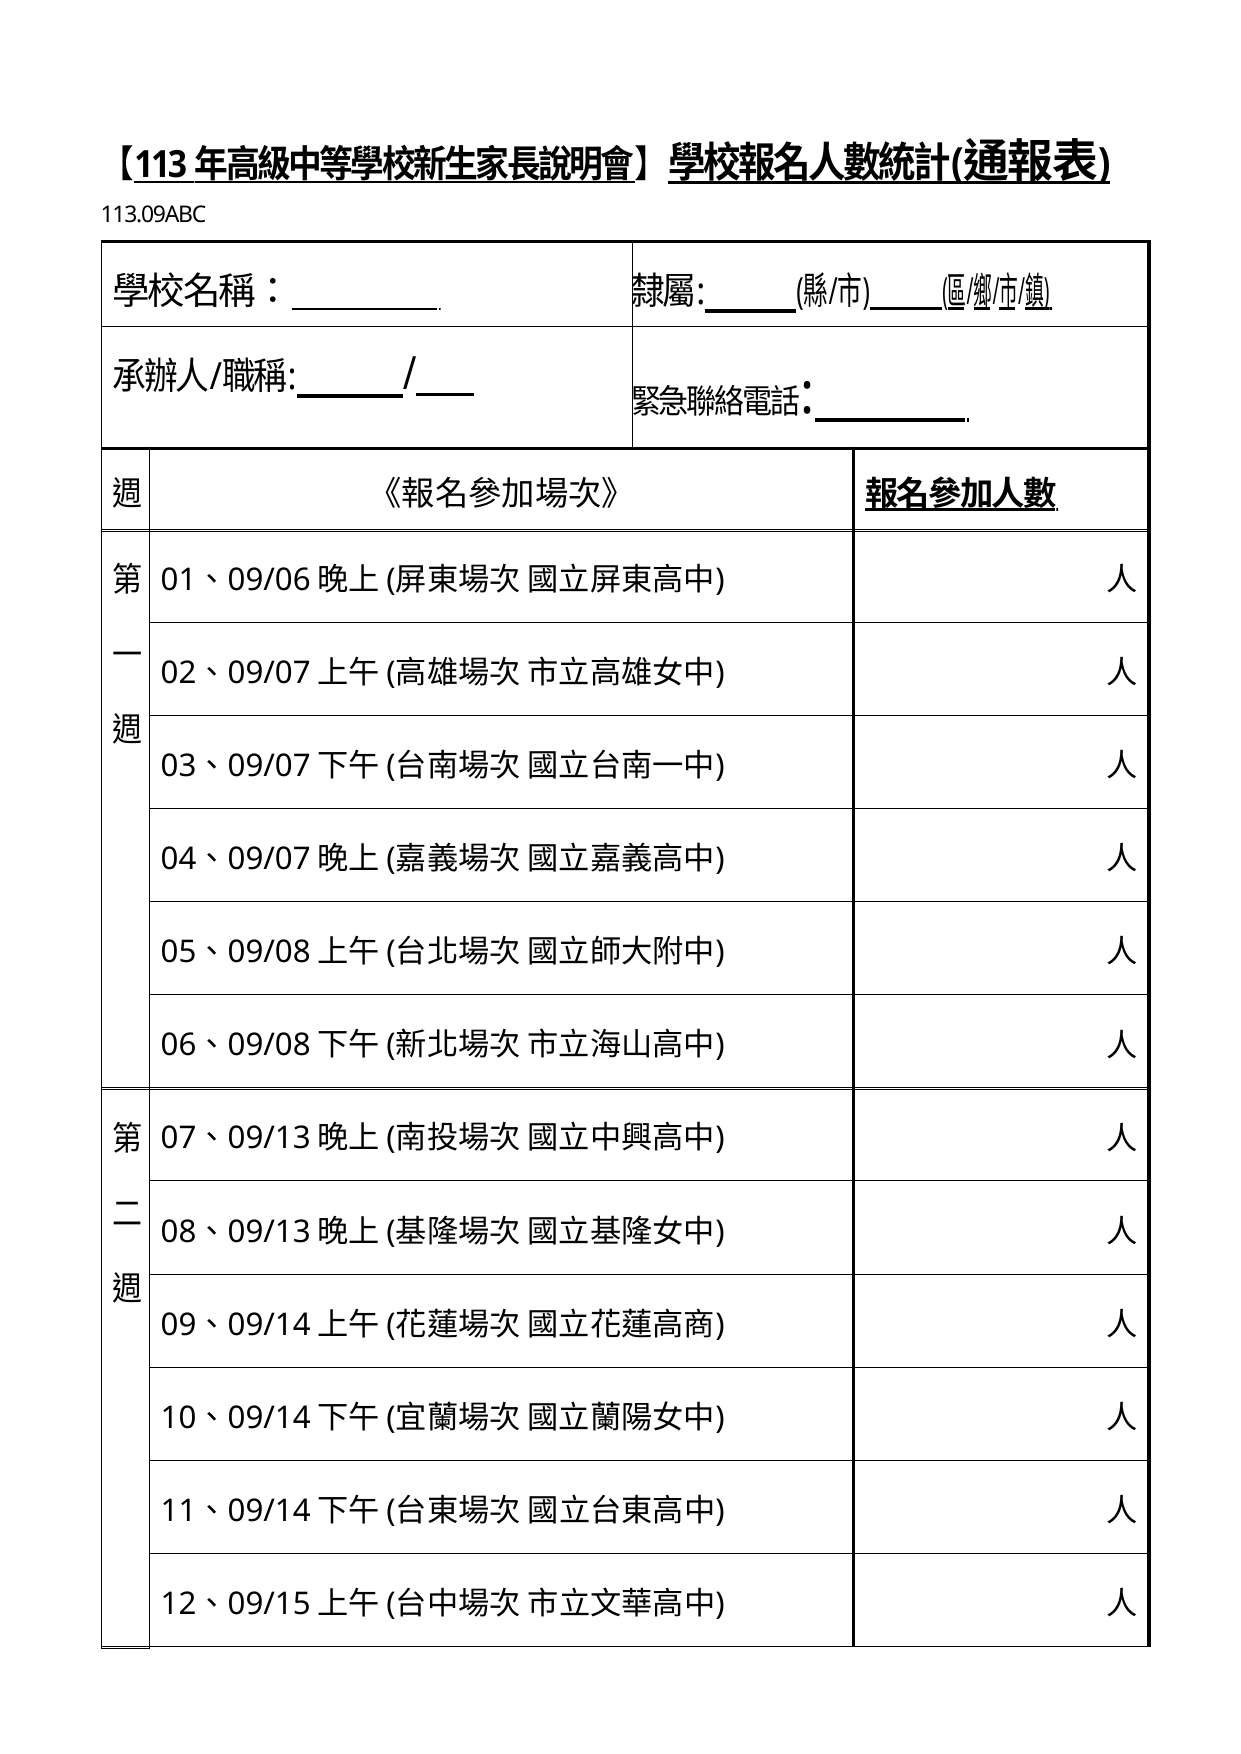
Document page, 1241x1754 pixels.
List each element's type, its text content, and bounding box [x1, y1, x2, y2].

table_cell 人 [855, 623, 1147, 715]
table_cell 第二週 [102, 1090, 149, 1646]
table_cell 人 [855, 1275, 1147, 1367]
table_cell 承辦人/職稱: / [102, 327, 632, 447]
table_cell 人 [855, 1368, 1147, 1460]
table_cell 人 [855, 1554, 1147, 1646]
table_cell 人 [855, 716, 1147, 808]
table_cell 人 [855, 902, 1147, 994]
table_cell 01、09/06晚上 (屏東場次 國立屏東高中) [150, 532, 852, 622]
table_cell 06、09/08下午 (新北場次 市立海山高中) [150, 995, 852, 1087]
table_cell 緊急聯絡電話: [633, 327, 1147, 447]
table_cell 09、09/14上午 (花蓮場次 國立花蓮高商) [150, 1275, 852, 1367]
table_cell 02、09/07上午 (高雄場次 市立高雄女中) [150, 623, 852, 715]
table_cell 07、09/13晚上 (南投場次 國立中興高中) [150, 1090, 852, 1180]
table_cell 報名參加人數 [855, 450, 1147, 528]
table_cell 人 [855, 1181, 1147, 1273]
table_cell 人 [855, 532, 1147, 622]
table_header 學校名稱： [102, 243, 632, 326]
text 【113年高級中等學校新生家長說明會】學校報名人數統計(通報表) 113.09ABC [100, 120, 1140, 232]
table_cell 人 [855, 995, 1147, 1087]
table_cell 10、09/14下午 (宜蘭場次 國立蘭陽女中) [150, 1368, 852, 1460]
table_cell 05、09/08上午 (台北場次 國立師大附中) [150, 902, 852, 994]
table_cell 08、09/13晚上 (基隆場次 國立基隆女中) [150, 1181, 852, 1273]
table_cell 人 [855, 809, 1147, 901]
table_cell 12、09/15上午 (台中場次 市立文華高中) [150, 1554, 852, 1646]
table_cell 03、09/07下午 (台南場次 國立台南一中) [150, 716, 852, 808]
table_cell 04、09/07晚上 (嘉義場次 國立嘉義高中) [150, 809, 852, 901]
table_header 隸屬: (縣/市) (區/鄉/市/鎮) [633, 243, 1147, 326]
table_cell 週 [102, 450, 149, 528]
table_cell 《報名參加場次》 [150, 450, 852, 528]
table_cell 人 [855, 1461, 1147, 1553]
table_cell 人 [855, 1090, 1147, 1180]
table_cell 11、09/14下午 (台東場次 國立台東高中) [150, 1461, 852, 1553]
table_cell 第一週 [102, 532, 149, 1087]
